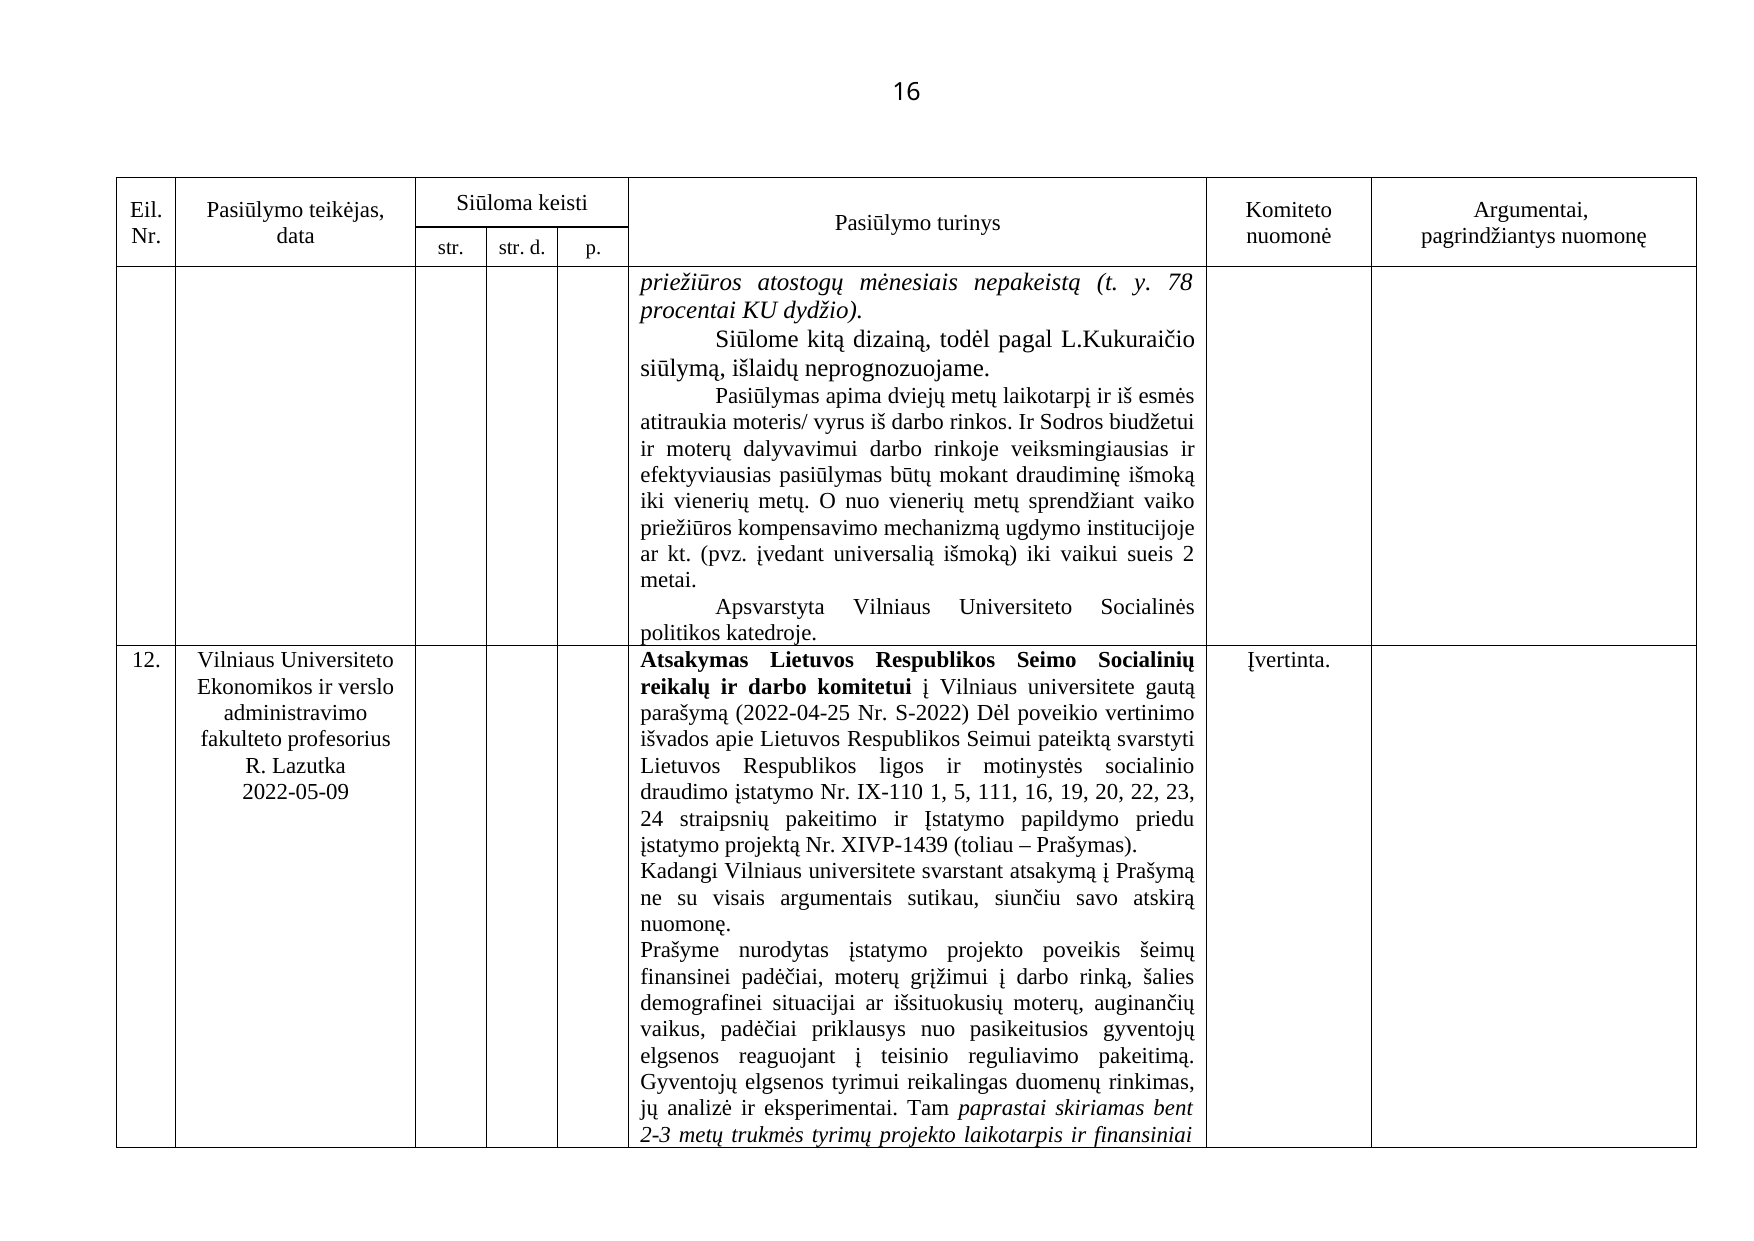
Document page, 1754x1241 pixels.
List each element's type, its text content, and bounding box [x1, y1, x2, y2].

table_cell [416, 646, 486, 1147]
table_cell str. d. [487, 228, 557, 266]
table_header Siūloma keisti [416, 178, 628, 226]
table_cell [1372, 646, 1696, 1147]
table_cell Atsakymas Lietuvos Respublikos Seimo Socialinių reikalų ir darbo komitetui į Vilniaus universitete gautą parašymą (2022-04-25 Nr. S-2022) Dėl poveikio vertinimo išvados apie Lietuvos Respublikos Seimui pateiktą svarstyti Lietuvos Respublikos ligos ir motinystės socialinio draudimo įstatymo Nr. IX-110 1, 5, 111, 16, 19, 20, 22, 23, 24 straipsnių pakeitimo ir Įstatymo papildymo priedu įstatymo projektą Nr. XIVP-1439 (toliau – Prašymas). Kadangi Vilniaus universitete svarstant atsakymą į Prašymą ne su visais argumentais sutikau, siunčiu savo atskirą nuomonę. Prašyme nurodytas įstatymo projekto poveikis šeimų finansinei padėčiai, moterų grįžimui į darbo rinką, šalies demografinei situacijai ar išsituokusių moterų, auginančių vaikus, padėčiai priklausys nuo pasikeitusios gyventojų elgsenos reaguojant į teisinio reguliavimo pakeitimą. Gyventojų elgsenos tyrimui reikalingas duomenų rinkimas, jų analizė ir eksperimentai. Tam paprastai skiriamas bent 2-3 metų trukmės tyrimų projekto laikotarpis ir finansiniai [629, 646, 1206, 1147]
table_cell [416, 267, 486, 645]
table_header Pasiūlymo turinys [629, 178, 1206, 266]
table_header Eil. Nr. [117, 178, 175, 266]
table_cell [487, 646, 557, 1147]
table_cell str. [416, 228, 486, 266]
table_cell [1207, 267, 1371, 645]
table_cell [1372, 267, 1696, 645]
table_header Pasiūlymo teikėjas, data [176, 178, 415, 266]
table_header Komiteto nuomonė [1207, 178, 1371, 266]
table_cell Vilniaus Universiteto Ekonomikos ir verslo administravimo fakulteto profesorius R. Lazutka 2022-05-09 [176, 646, 415, 1147]
table_cell [558, 646, 628, 1147]
table_cell priežiūros atostogų mėnesiais nepakeistą (t. y. 78 procentai KU dydžio). Siūlome kitą dizainą, todėl pagal L.Kukuraičio siūlymą, išlaidų neprognozuojame. Pasiūlymas apima dviejų metų laikotarpį ir iš esmės atitraukia moteris/ vyrus iš darbo rinkos. Ir Sodros biudžetui ir moterų dalyvavimui darbo rinkoje veiksmingiausias ir efektyviausias pasiūlymas būtų mokant draudiminę išmoką iki vienerių metų. O nuo vienerių metų sprendžiant vaiko priežiūros kompensavimo mechanizmą ugdymo institucijoje ar kt. (pvz. įvedant universalią išmoką) iki vaikui sueis 2 metai. Apsvarstyta Vilniaus Universiteto Socialinės politikos katedroje. [629, 267, 1206, 645]
table_cell [487, 267, 557, 645]
table_cell p. [558, 228, 628, 266]
table_header Argumentai, pagrindžiantys nuomonę [1372, 178, 1696, 266]
table_cell [558, 267, 628, 645]
table_cell [176, 267, 415, 645]
table_cell [117, 267, 175, 645]
table_cell Įvertinta. [1207, 646, 1371, 1147]
table_cell 12. [117, 646, 175, 1147]
